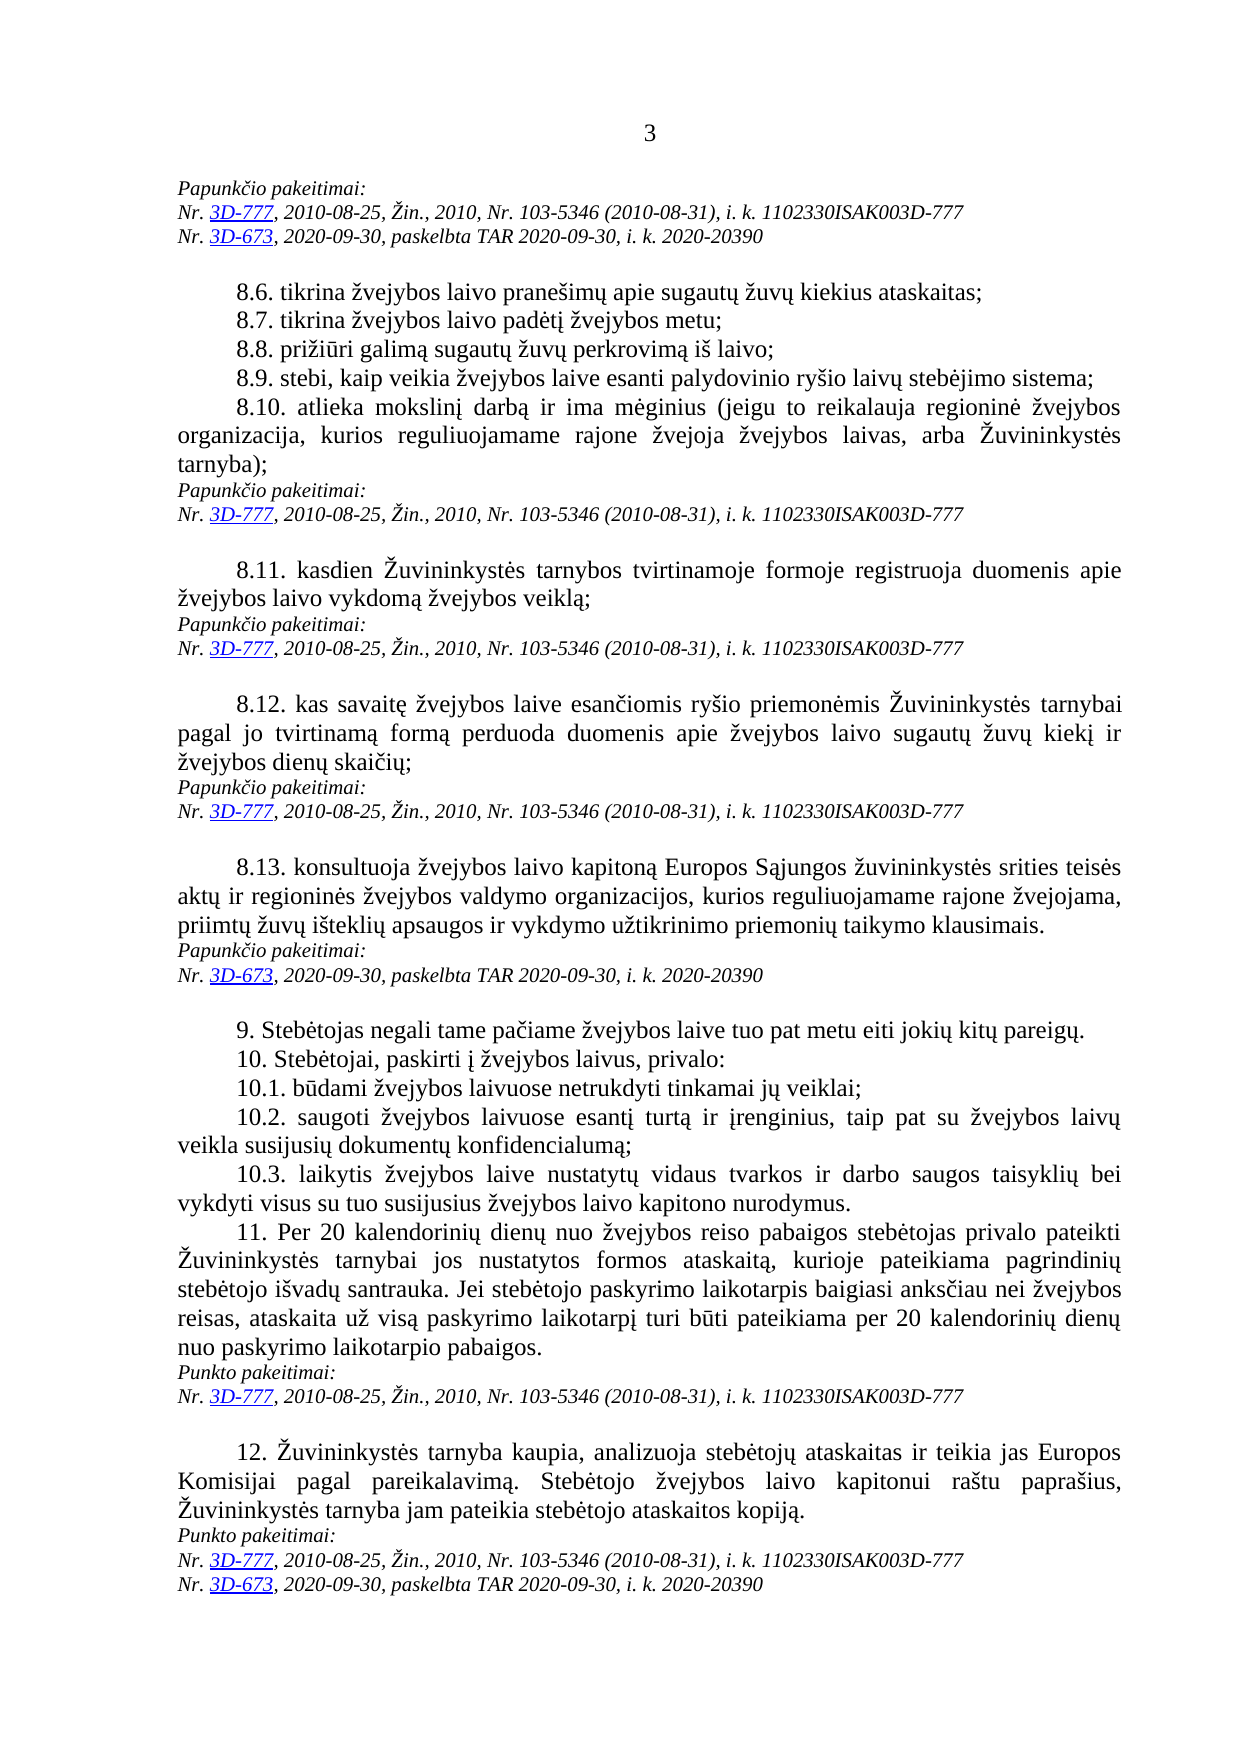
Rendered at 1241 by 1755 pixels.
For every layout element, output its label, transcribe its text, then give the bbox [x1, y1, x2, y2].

text 10.2. saugoti žvejybos laivuose esantį turtą ir įrenginius, taip pat su žvejybos laivų veikla susijusių dokumentų konfidencialumą; [177, 1102, 1122, 1159]
text 9. Stebėtojas negali tame pačiame žvejybos laive tuo pat metu eiti jokių kitų pareigų. [177, 1015, 1122, 1044]
text 10.3. laikytis žvejybos laive nustatytų vidaus tvarkos ir darbo saugos taisyklių bei vykdyti visus su tuo susijusius žvejybos laivo kapitono nurodymus. [177, 1159, 1122, 1217]
text Nr. 3D-777, 2010-08-25, Žin., 2010, Nr. 103-5346 (2010-08-31), i. k. 1102330ISAK003D-777 [177, 200, 1122, 224]
text Papunkčio pakeitimai: [177, 612, 1122, 636]
text 8.10. atlieka mokslinį darbą ir ima mėginius (jeigu to reikalauja regioninė žvejybos organizacija, kurios reguliuojamame rajone žvejoja žvejybos laivas, arba Žuvininkystės tarnyba); [177, 392, 1122, 478]
text Nr. 3D-777, 2010-08-25, Žin., 2010, Nr. 103-5346 (2010-08-31), i. k. 1102330ISAK003D-777 [177, 1384, 1122, 1408]
text 11. Per 20 kalendorinių dienų nuo žvejybos reiso pabaigos stebėtojas privalo pateikti Žuvininkystės tarnybai jos nustatytos formos ataskaitą, kurioje pateikiama pagrindinių stebėtojo išvadų santrauka. Jei stebėtojo paskyrimo laikotarpis baigiasi anksčiau nei žvejybos reisas, ataskaita už visą paskyrimo laikotarpį turi būti pateikiama per 20 kalendorinių dienų nuo paskyrimo laikotarpio pabaigos. [177, 1217, 1122, 1360]
text 8.6. tikrina žvejybos laivo pranešimų apie sugautų žuvų kiekius ataskaitas; [177, 277, 1122, 305]
text Nr. 3D-777, 2010-08-25, Žin., 2010, Nr. 103-5346 (2010-08-31), i. k. 1102330ISAK003D-777 [177, 1547, 1122, 1572]
text Nr. 3D-777, 2010-08-25, Žin., 2010, Nr. 103-5346 (2010-08-31), i. k. 1102330ISAK003D-777 [177, 502, 1122, 526]
text 8.11. kasdien Žuvininkystės tarnybos tvirtinamoje formoje registruoja duomenis apie žvejybos laivo vykdomą žvejybos veiklą; [177, 555, 1122, 612]
text Punkto pakeitimai: [177, 1523, 1122, 1547]
text 8.8. prižiūri galimą sugautų žuvų perkrovimą iš laivo; [177, 334, 1122, 363]
text 10.1. būdami žvejybos laivuose netrukdyti tinkamai jų veiklai; [177, 1073, 1122, 1102]
text Nr. 3D-673, 2020-09-30, paskelbta TAR 2020-09-30, i. k. 2020-20390 [177, 962, 1122, 987]
text 10. Stebėtojai, paskirti į žvejybos laivus, privalo: [177, 1044, 1122, 1073]
text Papunkčio pakeitimai: [177, 775, 1122, 799]
text Nr. 3D-777, 2010-08-25, Žin., 2010, Nr. 103-5346 (2010-08-31), i. k. 1102330ISAK003D-777 [177, 636, 1122, 660]
text Papunkčio pakeitimai: [177, 176, 1122, 200]
text 8.9. stebi, kaip veikia žvejybos laive esanti palydovinio ryšio laivų stebėjimo sistema; [177, 363, 1122, 392]
text Papunkčio pakeitimai: [177, 938, 1122, 962]
text 12. Žuvininkystės tarnyba kaupia, analizuoja stebėtojų ataskaitas ir teikia jas Europos Komisijai pagal pareikalavimą. Stebėtojo žvejybos laivo kapitonui raštu paprašius, Žuvininkystės tarnyba jam pateikia stebėtojo ataskaitos kopiją. [177, 1437, 1122, 1523]
text Papunkčio pakeitimai: [177, 478, 1122, 502]
text Punkto pakeitimai: [177, 1360, 1122, 1384]
text 8.12. kas savaitę žvejybos laive esančiomis ryšio priemonėmis Žuvininkystės tarnybai pagal jo tvirtinamą formą perduoda duomenis apie žvejybos laivo sugautų žuvų kiekį ir žvejybos dienų skaičių; [177, 689, 1122, 775]
text Nr. 3D-673, 2020-09-30, paskelbta TAR 2020-09-30, i. k. 2020-20390 [177, 1572, 1122, 1596]
text Nr. 3D-777, 2010-08-25, Žin., 2010, Nr. 103-5346 (2010-08-31), i. k. 1102330ISAK003D-777 [177, 799, 1122, 823]
text Nr. 3D-673, 2020-09-30, paskelbta TAR 2020-09-30, i. k. 2020-20390 [177, 224, 1122, 248]
text 8.13. konsultuoja žvejybos laivo kapitoną Europos Sąjungos žuvininkystės srities teisės aktų ir regioninės žvejybos valdymo organizacijos, kurios reguliuojamame rajone žvejojama, priimtų žuvų išteklių apsaugos ir vykdymo užtikrinimo priemonių taikymo klausimais. [177, 852, 1122, 938]
text 8.7. tikrina žvejybos laivo padėtį žvejybos metu; [177, 305, 1122, 334]
